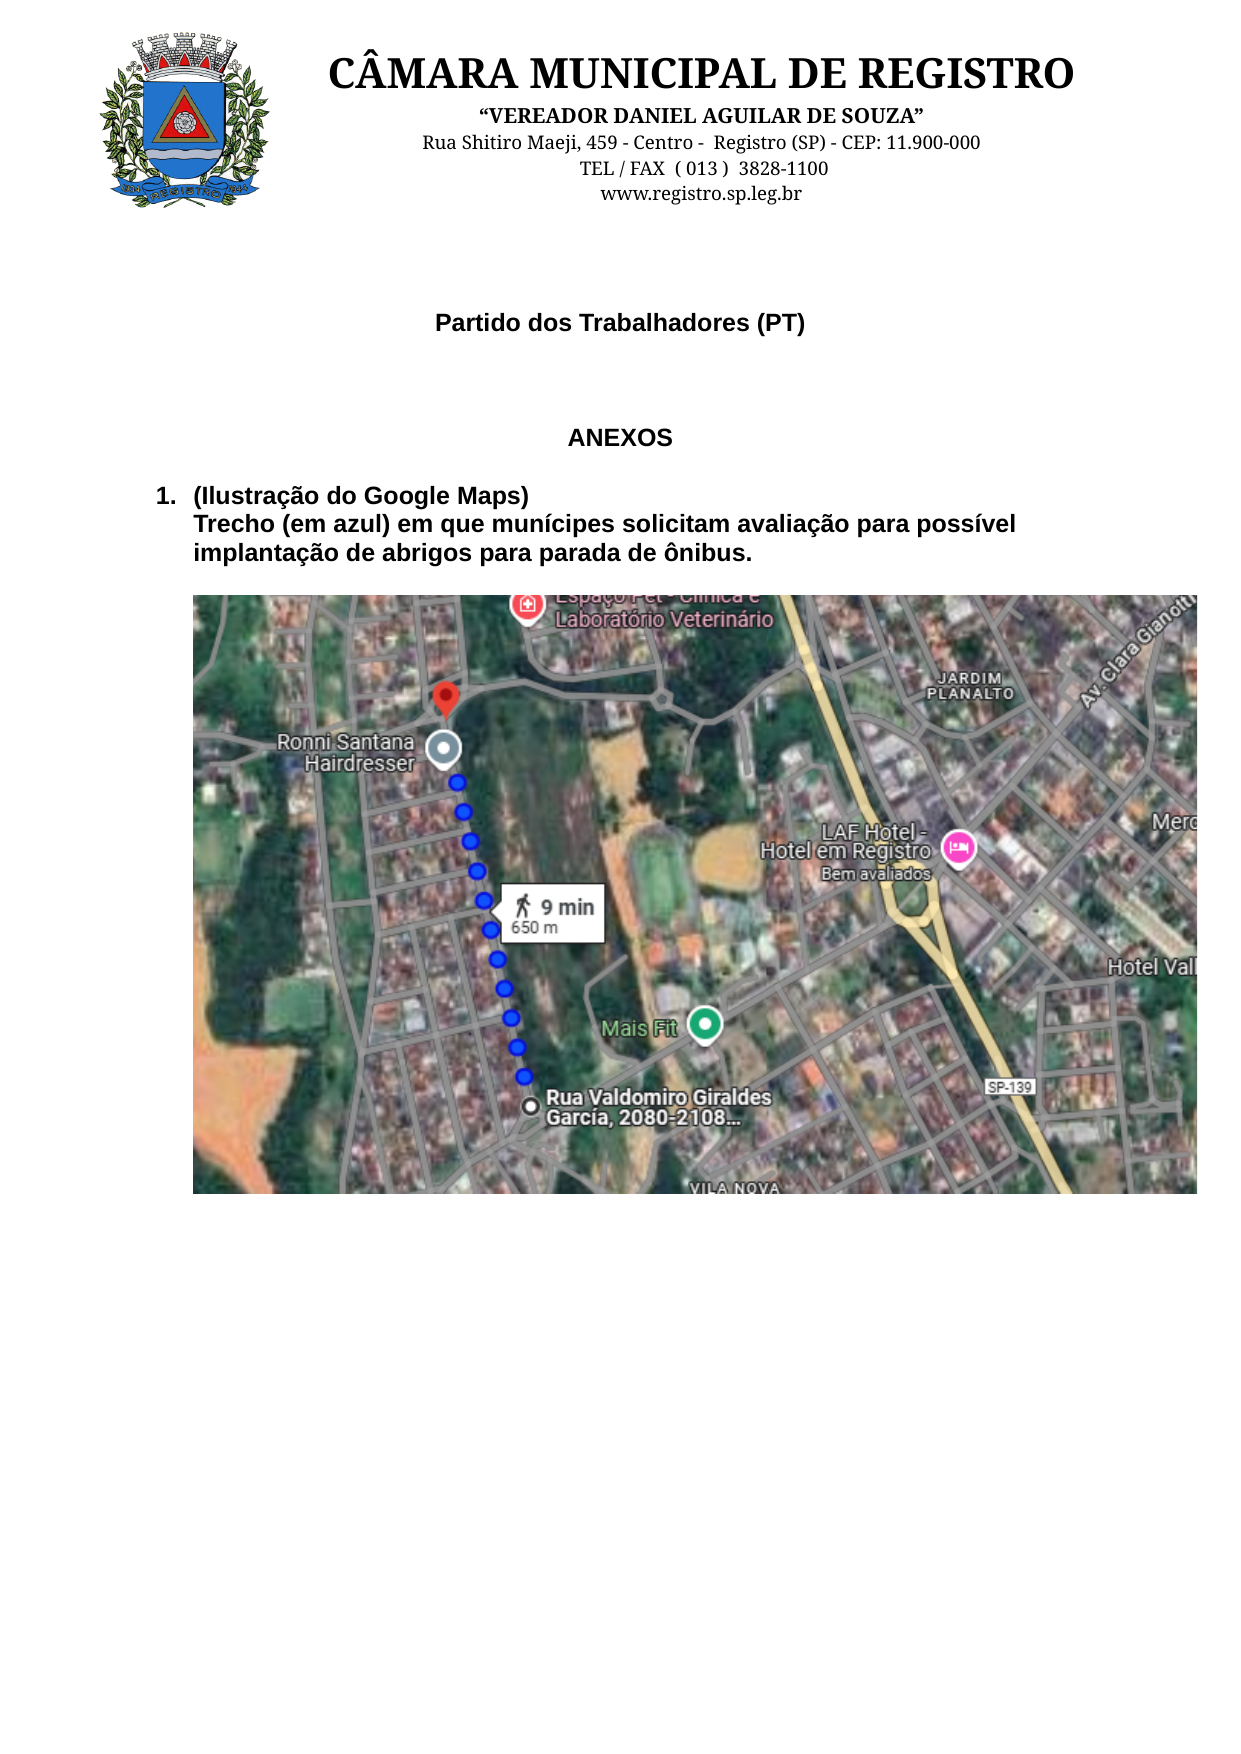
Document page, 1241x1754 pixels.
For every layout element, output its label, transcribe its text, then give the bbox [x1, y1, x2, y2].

picture [95, 26, 274, 213]
list (Ilustração do Google Maps) [156, 481, 1122, 509]
text Trecho (em azul) em que munícipes solicitam avaliação para possível implantação de abrigos para parada de ônibus. [193, 509, 1122, 567]
text Partido dos Trabalhadores (PT) [118, 308, 1122, 337]
text ANEXOS [118, 423, 1122, 452]
picture [193, 595, 1198, 1194]
